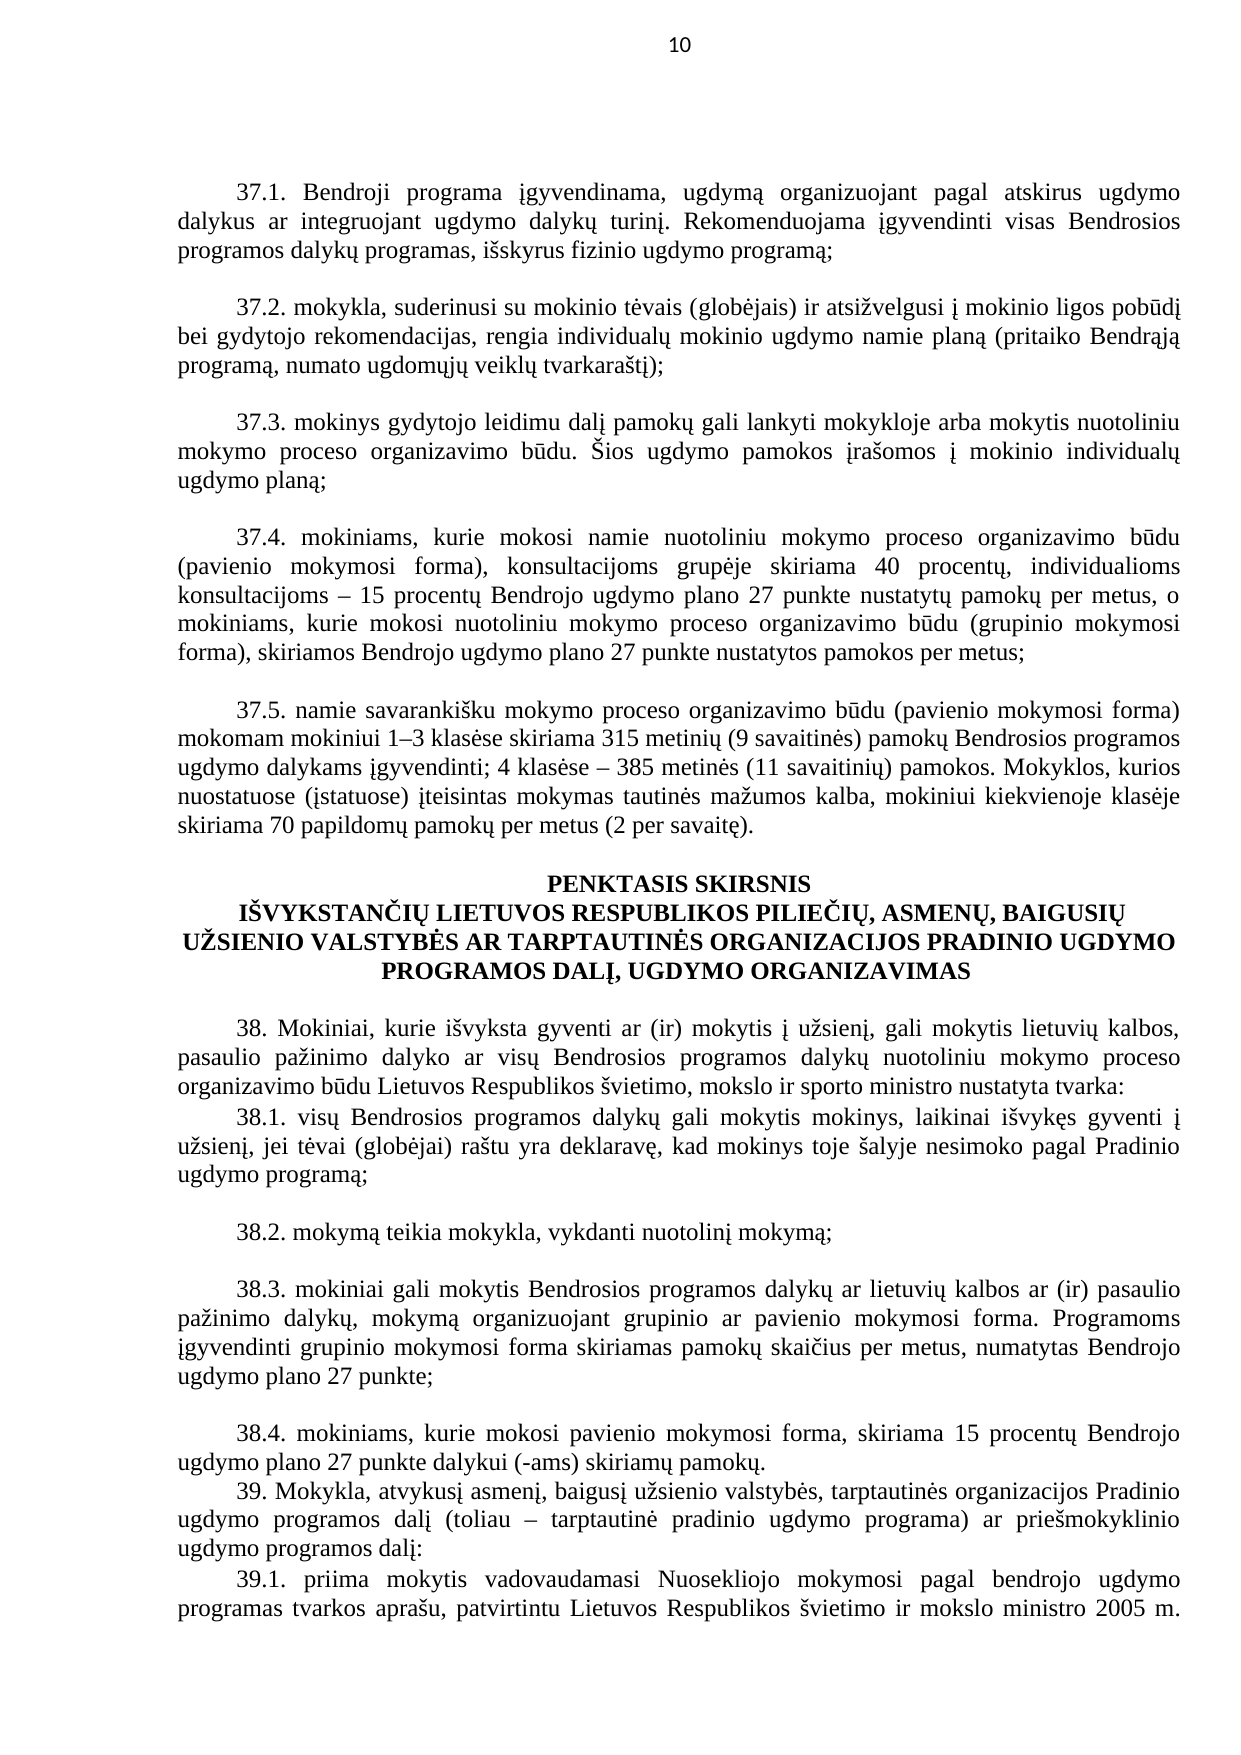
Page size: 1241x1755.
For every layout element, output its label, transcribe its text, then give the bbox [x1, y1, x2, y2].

text 37.1. Bendroji programa įgyvendinama, ugdymą organizuojant pagal atskirus ugdymo dalykus ar integruojant ugdymo dalykų turinį. Rekomenduojama įgyvendinti visas Bendrosios programos dalykų programas, išskyrus fizinio ugdymo programą; [177, 177, 1181, 263]
text 38.2. mokymą teikia mokykla, vykdanti nuotolinį mokymą; [177, 1217, 1181, 1246]
text 37.3. mokinys gydytojo leidimu dalį pamokų gali lankyti mokykloje arba mokytis nuotoliniu mokymo proceso organizavimo būdu. Šios ugdymo pamokos įrašomos į mokinio individualų ugdymo planą; [177, 407, 1181, 493]
text 38.1. visų Bendrosios programos dalykų gali mokytis mokinys, laikinai išvykęs gyventi į užsienį, jei tėvai (globėjai) raštu yra deklaravę, kad mokinys toje šalyje nesimoko pagal Pradinio ugdymo programą; [177, 1102, 1181, 1188]
text 38. Mokiniai, kurie išvyksta gyventi ar (ir) mokytis į užsienį, gali mokytis lietuvių kalbos, pasaulio pažinimo dalyko ar visų Bendrosios programos dalykų nuotoliniu mokymo proceso organizavimo būdu Lietuvos Respublikos švietimo, mokslo ir sporto ministro nustatyta tvarka: [177, 1013, 1181, 1099]
text 37.2. mokykla, suderinusi su mokinio tėvais (globėjais) ir atsižvelgusi į mokinio ligos pobūdį bei gydytojo rekomendacijas, rengia individualų mokinio ugdymo namie planą (pritaiko Bendrąją programą, numato ugdomųjų veiklų tvarkaraštį); [177, 292, 1181, 378]
text IŠVYKSTANČIŲ LIETUVOS RESPUBLIKOS PILIEČIŲ, ASMENŲ, BAIGUSIŲ UŽSIENIO VALSTYBĖS AR TARPTAUTINĖS ORGANIZACIJOS PRADINIO UGDYMO PROGRAMOS DALĮ, UGDYMO ORGANIZAVIMAS [177, 898, 1181, 984]
text 39. Mokykla, atvykusį asmenį, baigusį užsienio valstybės, tarptautinės organizacijos Pradinio ugdymo programos dalį (toliau – tarptautinė pradinio ugdymo programa) ar priešmokyklinio ugdymo programos dalį: [177, 1476, 1181, 1562]
text PENKTASIS SKIRSNIS [177, 869, 1181, 898]
text 38.4. mokiniams, kurie mokosi pavienio mokymosi forma, skiriama 15 procentų Bendrojo ugdymo plano 27 punkte dalykui (-ams) skiriamų pamokų. [177, 1418, 1181, 1476]
text 37.5. namie savarankišku mokymo proceso organizavimo būdu (pavienio mokymosi forma) mokomam mokiniui 1–3 klasėse skiriama 315 metinių (9 savaitinės) pamokų Bendrosios programos ugdymo dalykams įgyvendinti; 4 klasėse – 385 metinės (11 savaitinių) pamokos. Mokyklos, kurios nuostatuose (įstatuose) įteisintas mokymas tautinės mažumos kalba, mokiniui kiekvienoje klasėje skiriama 70 papildomų pamokų per metus (2 per savaitę). [177, 695, 1181, 838]
text 38.3. mokiniai gali mokytis Bendrosios programos dalykų ar lietuvių kalbos ar (ir) pasaulio pažinimo dalykų, mokymą organizuojant grupinio ar pavienio mokymosi forma. Programoms įgyvendinti grupinio mokymosi forma skiriamas pamokų skaičius per metus, numatytas Bendrojo ugdymo plano 27 punkte; [177, 1274, 1181, 1389]
text 39.1. priima mokytis vadovaudamasi Nuosekliojo mokymosi pagal bendrojo ugdymo programas tvarkos aprašu, patvirtintu Lietuvos Respublikos švietimo ir mokslo ministro 2005 m. [177, 1564, 1181, 1622]
text 37.4. mokiniams, kurie mokosi namie nuotoliniu mokymo proceso organizavimo būdu (pavienio mokymosi forma), konsultacijoms grupėje skiriama 40 procentų, individualioms konsultacijoms – 15 procentų Bendrojo ugdymo plano 27 punkte nustatytų pamokų per metus, o mokiniams, kurie mokosi nuotoliniu mokymo proceso organizavimo būdu (grupinio mokymosi forma), skiriamos Bendrojo ugdymo plano 27 punkte nustatytos pamokos per metus; [177, 522, 1181, 666]
